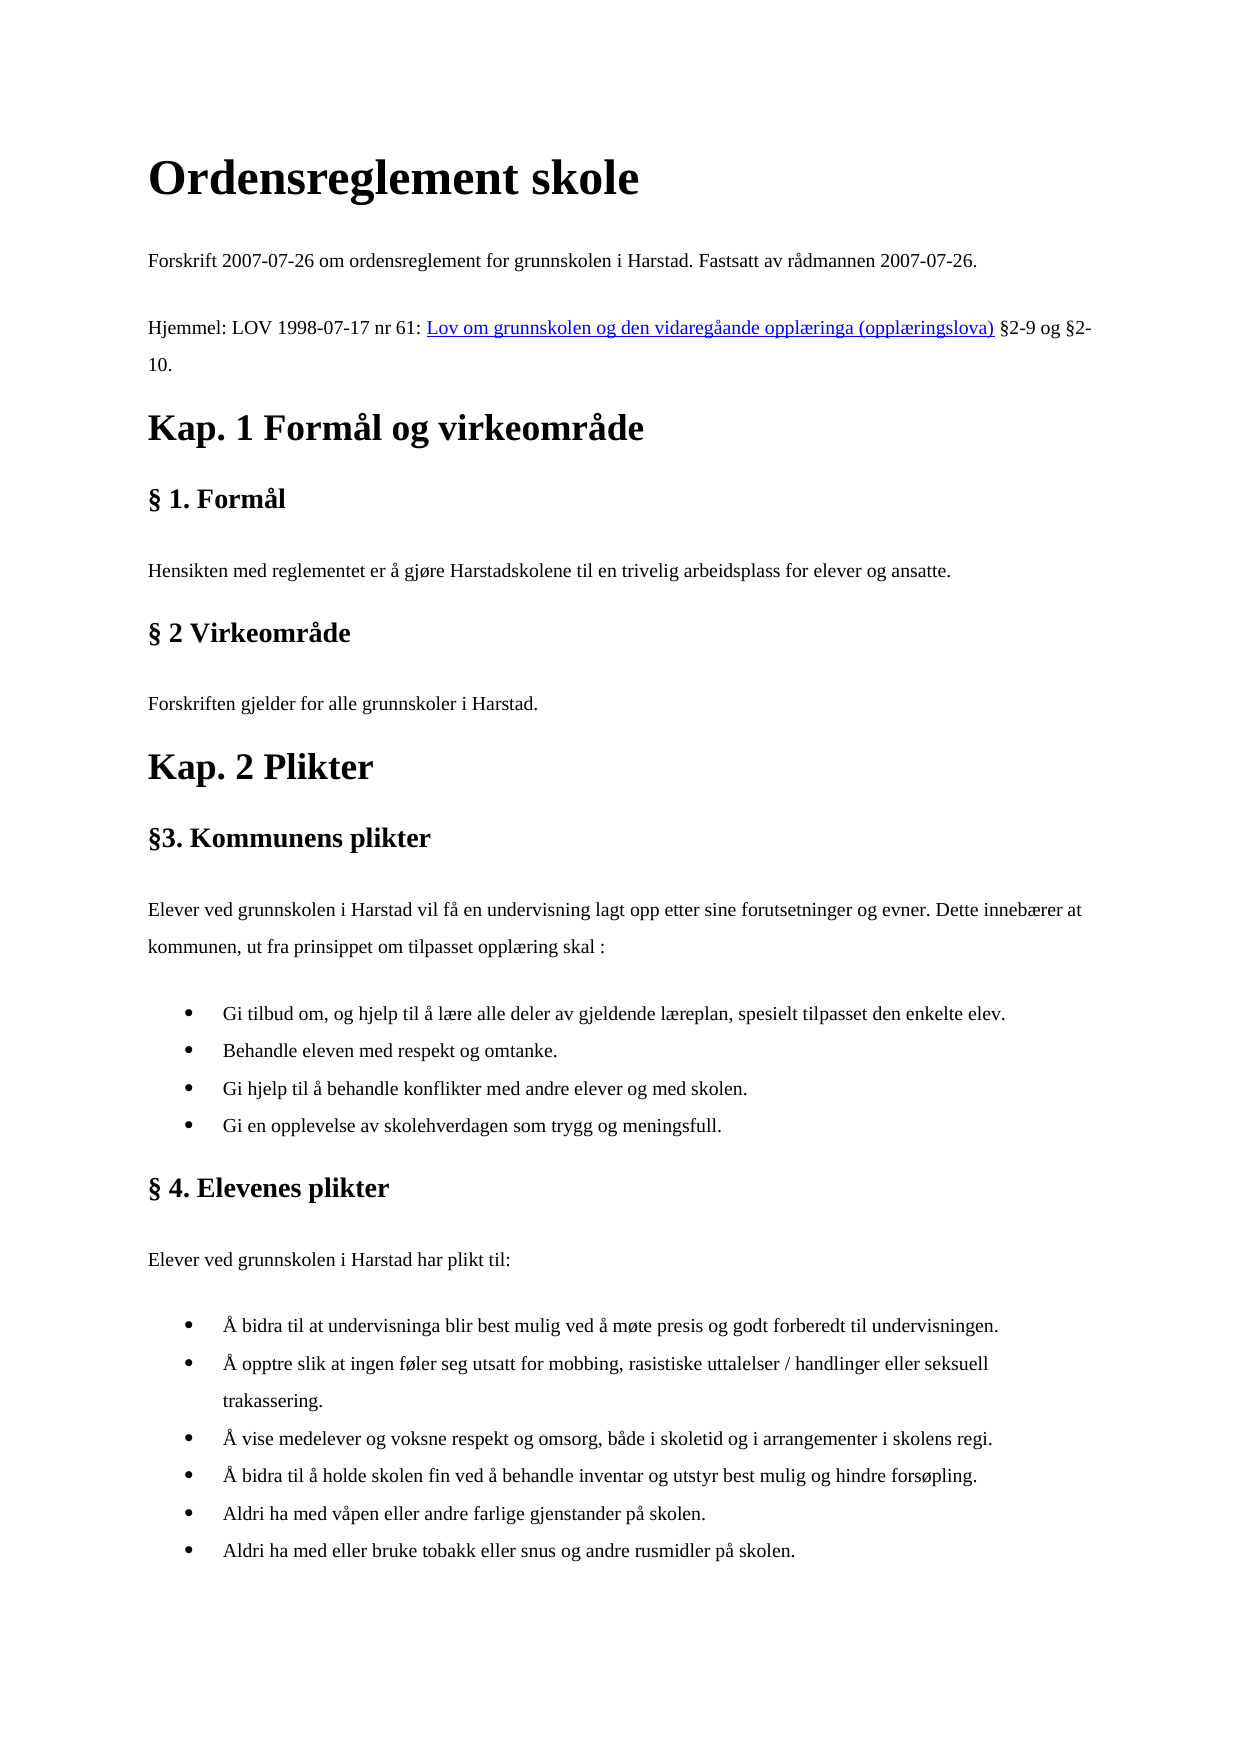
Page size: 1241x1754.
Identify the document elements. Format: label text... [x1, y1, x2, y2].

list Gi tilbud om, og hjelp til å lære alle deler av gjeldende læreplan, spesielt tilpasset den enkelte elev. [185, 987, 1093, 1025]
text Hensikten med reglementet er å gjøre Harstadskolene til en trivelig arbeidsplass for elever og ansatte. [148, 544, 1093, 582]
text Elever ved grunnskolen i Harstad vil få en undervisning lagt opp etter sine forutsetninger og evner. Dette innebærer at kommunen, ut fra prinsippet om tilpasset opplæring skal : [148, 883, 1093, 958]
list Aldri ha med eller bruke tobakk eller snus og andre rusmidler på skolen. [185, 1525, 1093, 1562]
list Gi en opplevelse av skolehverdagen som trygg og meningsfull. [185, 1100, 1093, 1137]
text Kap. 1 Formål og virkeområde [148, 405, 1093, 448]
list Å opptre slik at ingen føler seg utsatt for mobbing, rasistiske uttalelser / handlinger eller seksuell trakassering. [185, 1337, 1093, 1412]
list Aldri ha med våpen eller andre farlige gjenstander på skolen. [185, 1487, 1093, 1525]
list Å vise medelever og voksne respekt og omsorg, både i skoletid og i arrangementer i skolens regi. [185, 1412, 1093, 1450]
list Å bidra til å holde skolen fin ved å behandle inventar og utstyr best mulig og hindre forsøpling. [185, 1450, 1093, 1487]
text Forskrift 2007-07-26 om ordensreglement for grunnskolen i Harstad. Fastsatt av rådmannen 2007-07-26. [148, 234, 1093, 272]
text § 2 Virkeområde [148, 611, 1093, 648]
list Behandle eleven med respekt og omtanke. [185, 1025, 1093, 1062]
list Gi hjelp til å behandle konflikter med andre elever og med skolen. [185, 1062, 1093, 1100]
text Hjemmel: LOV 1998-07-17 nr 61: Lov om grunnskolen og den vidaregåande opplæringa (opplæringslova) §2-9 og §2-10. [148, 301, 1093, 376]
text Ordensreglement skole [148, 148, 1093, 205]
text Kap. 2 Plikter [148, 744, 1093, 787]
text §3. Kommunens plikter [148, 816, 1093, 854]
text Elever ved grunnskolen i Harstad har plikt til: [148, 1233, 1093, 1271]
text § 4. Elevenes plikter [148, 1166, 1093, 1204]
list Å bidra til at undervisninga blir best mulig ved å møte presis og godt forberedt til undervisningen. [185, 1300, 1093, 1337]
text § 1. Formål [148, 477, 1093, 515]
text Forskriften gjelder for alle grunnskoler i Harstad. [148, 677, 1093, 715]
